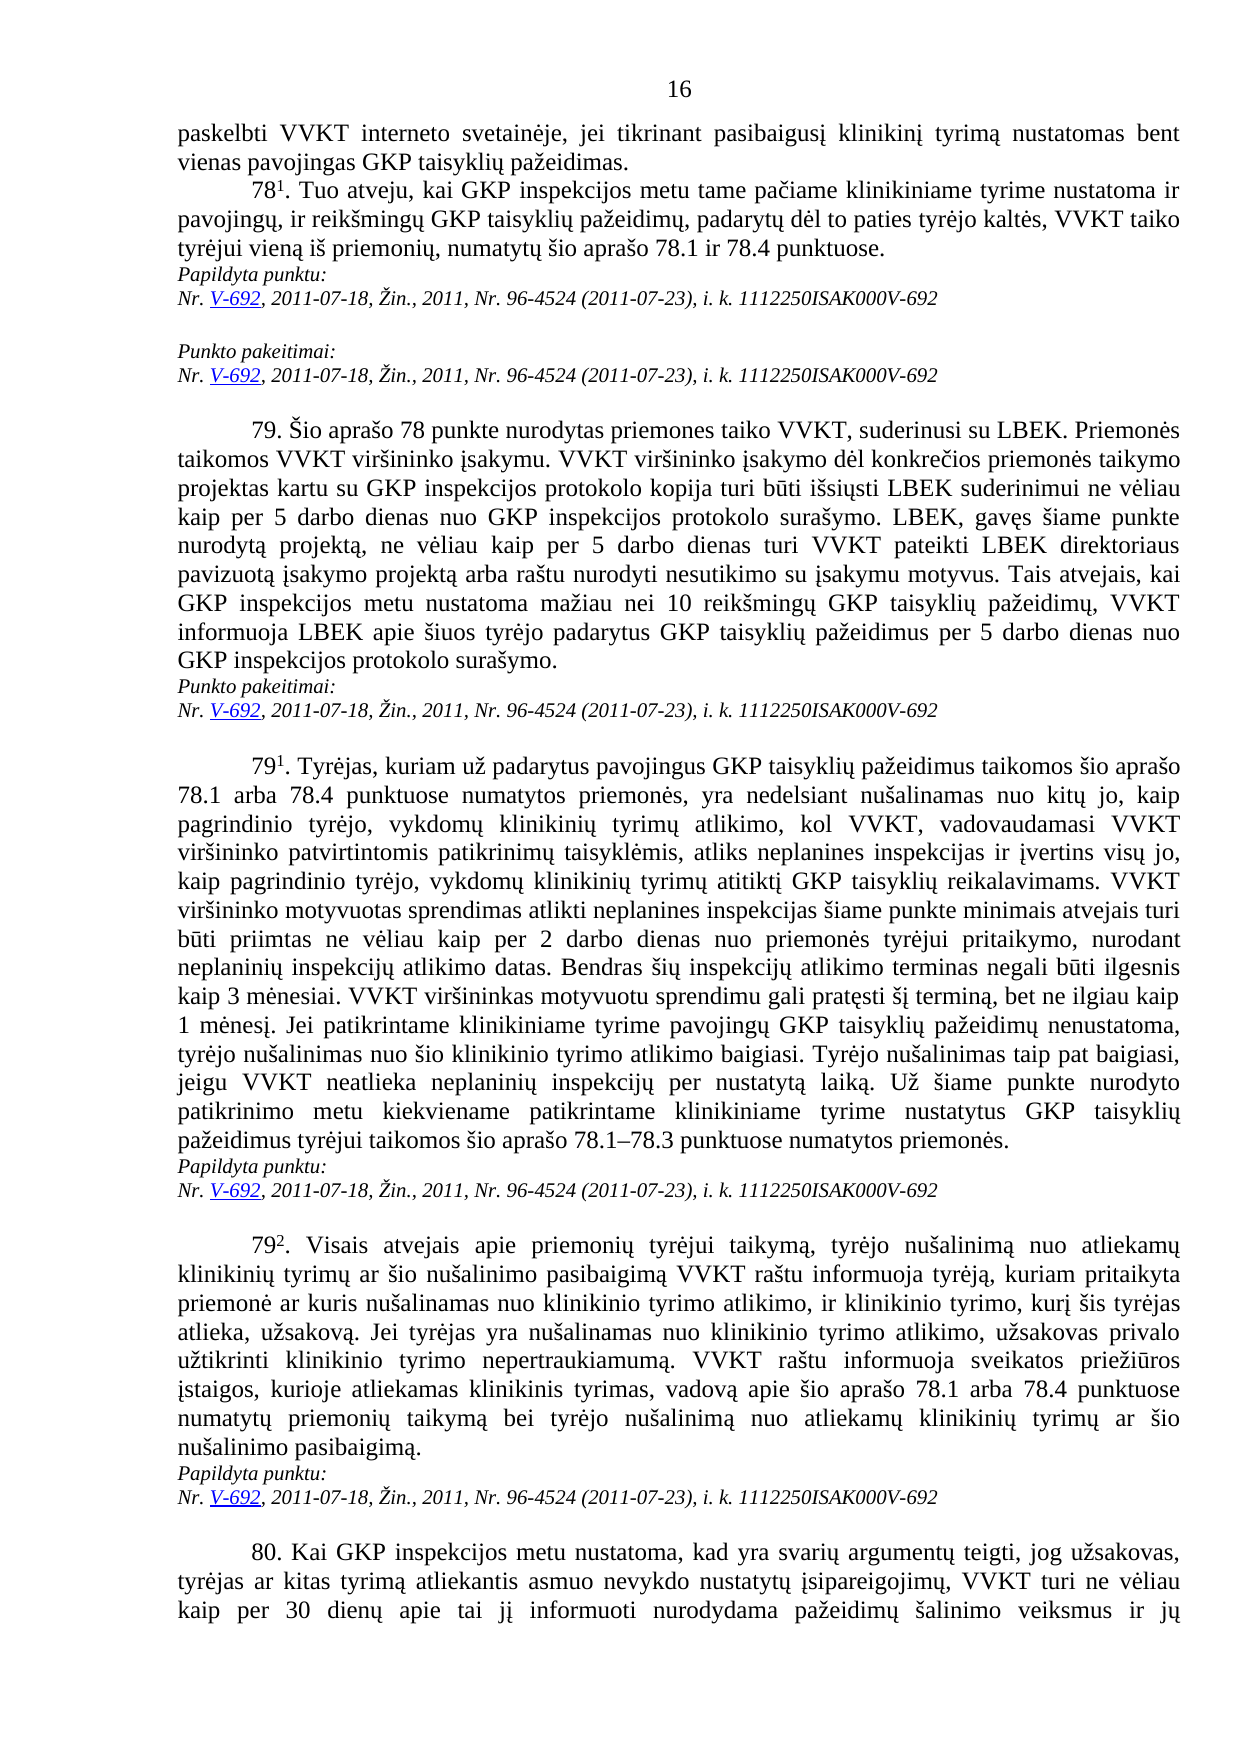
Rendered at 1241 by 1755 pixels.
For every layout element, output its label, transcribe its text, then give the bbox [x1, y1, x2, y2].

text Papildyta punktu: [177, 1154, 1181, 1178]
text 791. Tyrėjas, kuriam už padarytus pavojingus GKP taisyklių pažeidimus taikomos šio aprašo 78.1 arba 78.4 punktuose numatytos priemonės, yra nedelsiant nušalinamas nuo kitų jo, kaip pagrindinio tyrėjo, vykdomų klinikinių tyrimų atlikimo, kol VVKT, vadovaudamasi VVKT viršininko patvirtintomis patikrinimų taisyklėmis, atliks neplanines inspekcijas ir įvertins visų jo, kaip pagrindinio tyrėjo, vykdomų klinikinių tyrimų atitiktį GKP taisyklių reikalavimams. VVKT viršininko motyvuotas sprendimas atlikti neplanines inspekcijas šiame punkte minimais atvejais turi būti priimtas ne vėliau kaip per 2 darbo dienas nuo priemonės tyrėjui pritaikymo, nurodant neplaninių inspekcijų atlikimo datas. Bendras šių inspekcijų atlikimo terminas negali būti ilgesnis kaip 3 mėnesiai. VVKT viršininkas motyvuotu sprendimu gali pratęsti šį terminą, bet ne ilgiau kaip 1 mėnesį. Jei patikrintame klinikiniame tyrime pavojingų GKP taisyklių pažeidimų nenustatoma, tyrėjo nušalinimas nuo šio klinikinio tyrimo atlikimo baigiasi. Tyrėjo nušalinimas taip pat baigiasi, jeigu VVKT neatlieka neplaninių inspekcijų per nustatytą laiką. Už šiame punkte nurodyto patikrinimo metu kiekviename patikrintame klinikiniame tyrime nustatytus GKP taisyklių pažeidimus tyrėjui taikomos šio aprašo 78.1–78.3 punktuose numatytos priemonės. [177, 751, 1181, 1154]
text Papildyta punktu: [177, 1461, 1181, 1485]
text Punkto pakeitimai: [177, 674, 1181, 698]
text 80. Kai GKP inspekcijos metu nustatoma, kad yra svarių argumentų teigti, jog užsakovas, tyrėjas ar kitas tyrimą atliekantis asmuo nevykdo nustatytų įsipareigojimų, VVKT turi ne vėliau kaip per 30 dienų apie tai jį informuoti nurodydama pažeidimų šalinimo veiksmus ir jų [177, 1537, 1181, 1624]
text 79. Šio aprašo 78 punkte nurodytas priemones taiko VVKT, suderinusi su LBEK. Priemonės taikomos VVKT viršininko įsakymu. VVKT viršininko įsakymo dėl konkrečios priemonės taikymo projektas kartu su GKP inspekcijos protokolo kopija turi būti išsiųsti LBEK suderinimui ne vėliau kaip per 5 darbo dienas nuo GKP inspekcijos protokolo surašymo. LBEK, gavęs šiame punkte nurodytą projektą, ne vėliau kaip per 5 darbo dienas turi VVKT pateikti LBEK direktoriaus pavizuotą įsakymo projektą arba raštu nurodyti nesutikimo su įsakymu motyvus. Tais atvejais, kai GKP inspekcijos metu nustatoma mažiau nei 10 reikšmingų GKP taisyklių pažeidimų, VVKT informuoja LBEK apie šiuos tyrėjo padarytus GKP taisyklių pažeidimus per 5 darbo dienas nuo GKP inspekcijos protokolo surašymo. [177, 416, 1181, 674]
text 781. Tuo atveju, kai GKP inspekcijos metu tame pačiame klinikiniame tyrime nustatoma ir pavojingų, ir reikšmingų GKP taisyklių pažeidimų, padarytų dėl to paties tyrėjo kaltės, VVKT taiko tyrėjui vieną iš priemonių, numatytų šio aprašo 78.1 ir 78.4 punktuose. [177, 176, 1181, 262]
text Nr. V-692, 2011-07-18, Žin., 2011, Nr. 96-4524 (2011-07-23), i. k. 1112250ISAK000V-692 [177, 698, 1181, 722]
text paskelbti VVKT interneto svetainėje, jei tikrinant pasibaigusį klinikinį tyrimą nustatomas bent vienas pavojingas GKP taisyklių pažeidimas. [177, 118, 1181, 176]
text Nr. V-692, 2011-07-18, Žin., 2011, Nr. 96-4524 (2011-07-23), i. k. 1112250ISAK000V-692 [177, 1485, 1181, 1509]
text Nr. V-692, 2011-07-18, Žin., 2011, Nr. 96-4524 (2011-07-23), i. k. 1112250ISAK000V-692 [177, 286, 1181, 310]
text Papildyta punktu: [177, 262, 1181, 286]
text Punkto pakeitimai: [177, 339, 1181, 363]
text Nr. V-692, 2011-07-18, Žin., 2011, Nr. 96-4524 (2011-07-23), i. k. 1112250ISAK000V-692 [177, 1178, 1181, 1202]
text 792. Visais atvejais apie priemonių tyrėjui taikymą, tyrėjo nušalinimą nuo atliekamų klinikinių tyrimų ar šio nušalinimo pasibaigimą VVKT raštu informuoja tyrėją, kuriam pritaikyta priemonė ar kuris nušalinamas nuo klinikinio tyrimo atlikimo, ir klinikinio tyrimo, kurį šis tyrėjas atlieka, užsakovą. Jei tyrėjas yra nušalinamas nuo klinikinio tyrimo atlikimo, užsakovas privalo užtikrinti klinikinio tyrimo nepertraukiamumą. VVKT raštu informuoja sveikatos priežiūros įstaigos, kurioje atliekamas klinikinis tyrimas, vadovą apie šio aprašo 78.1 arba 78.4 punktuose numatytų priemonių taikymą bei tyrėjo nušalinimą nuo atliekamų klinikinių tyrimų ar šio nušalinimo pasibaigimą. [177, 1231, 1181, 1461]
text Nr. V-692, 2011-07-18, Žin., 2011, Nr. 96-4524 (2011-07-23), i. k. 1112250ISAK000V-692 [177, 363, 1181, 387]
